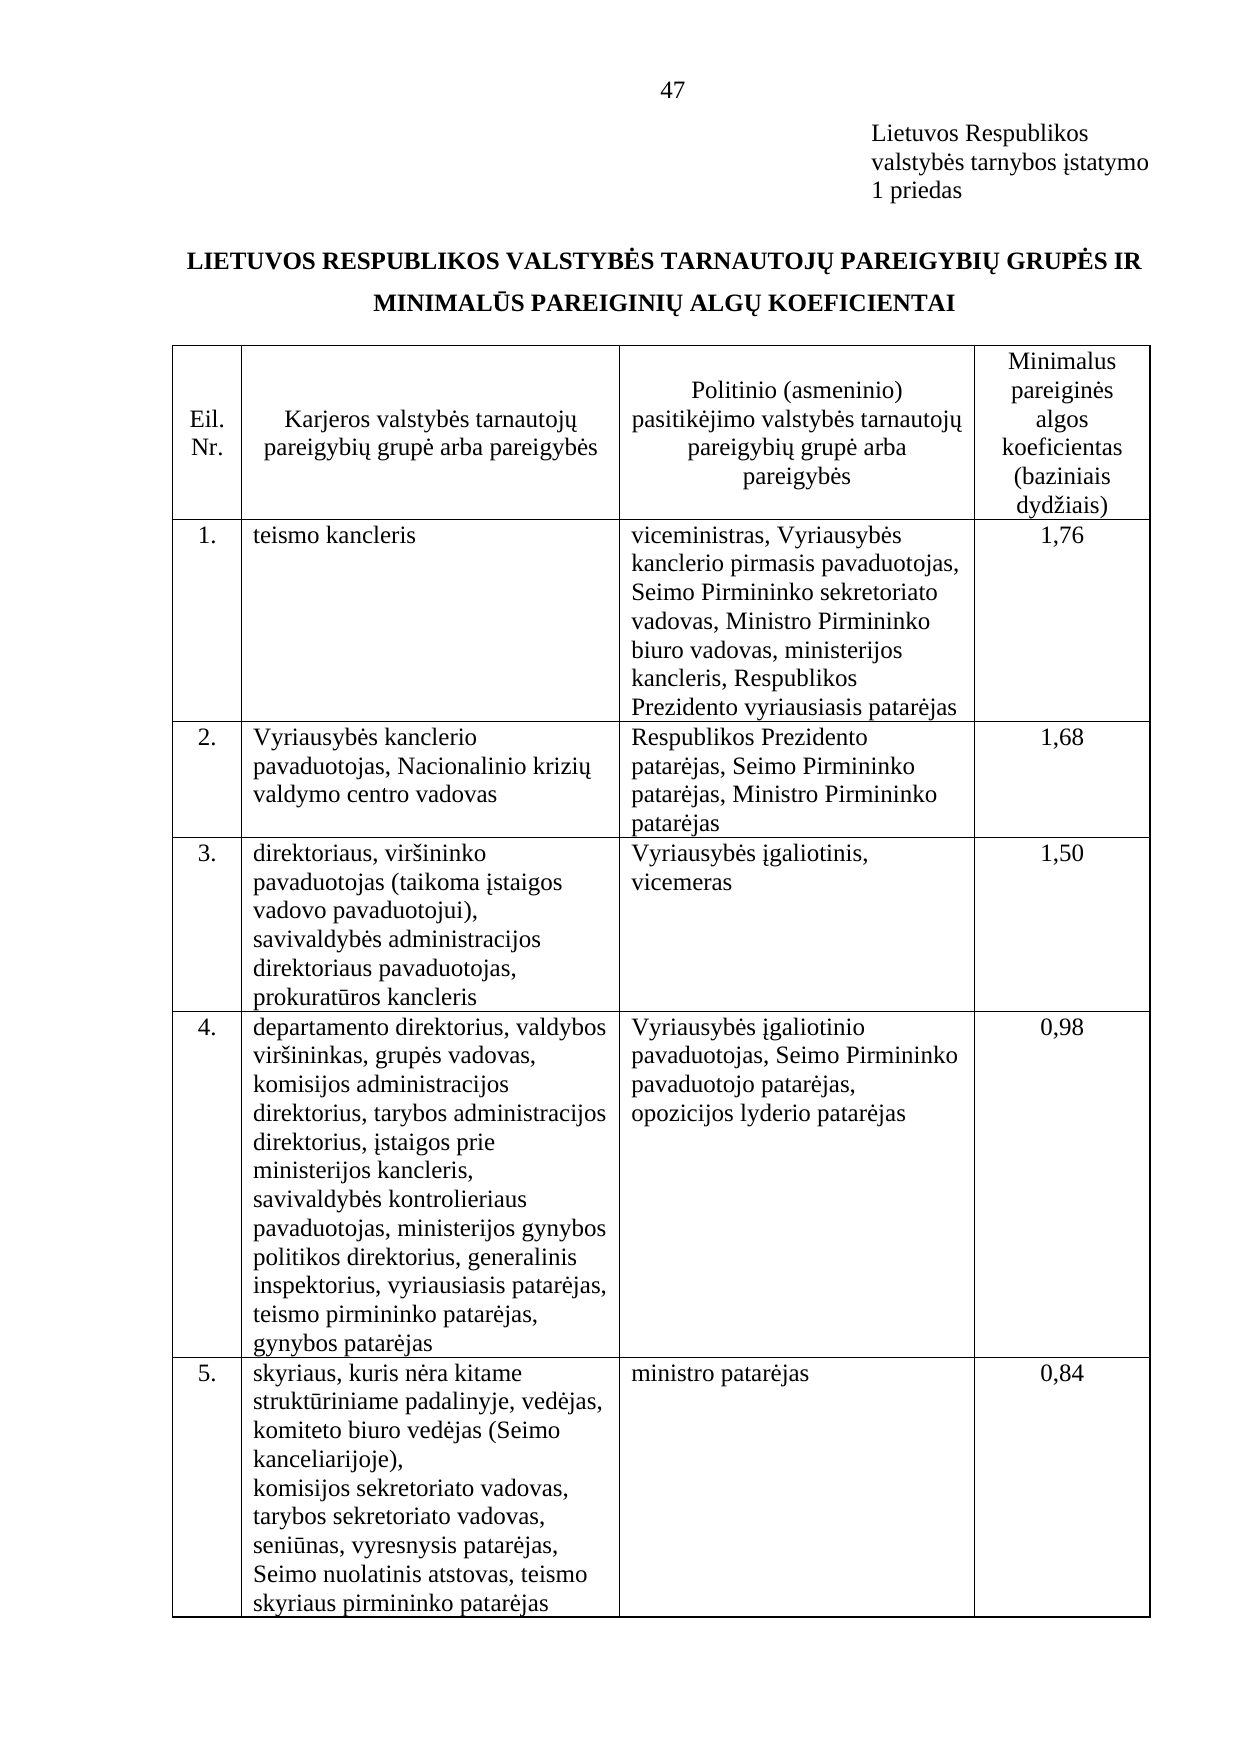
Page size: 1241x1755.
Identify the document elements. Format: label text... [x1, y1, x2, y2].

table_header Karjeros valstybės tarnautojų pareigybių grupė arba pareigybės [242, 346, 619, 519]
table_header Eil. Nr. [173, 346, 241, 519]
table_cell direktoriaus, viršininko pavaduotojas (taikoma įstaigos vadovo pavaduotojui), savivaldybės administracijos direktoriaus pavaduotojas, prokuratūros kancleris [242, 838, 619, 1011]
table_cell 0,98 [975, 1012, 1149, 1357]
text valstybės tarnybos įstatymo [177, 147, 1152, 176]
text 1 priedas [177, 176, 1152, 204]
table_cell ministro patarėjas [620, 1358, 974, 1616]
table_cell 1. [173, 520, 241, 721]
table_cell Vyriausybės kanclerio pavaduotojas, Nacionalinio krizių valdymo centro vadovas [242, 722, 619, 837]
table_cell 4. [173, 1012, 241, 1357]
table_header Politinio (asmeninio) pasitikėjimo valstybės tarnautojų pareigybių grupė arba pareigybės [620, 346, 974, 519]
table_cell 3. [173, 838, 241, 1011]
table_cell departamento direktorius, valdybos viršininkas, grupės vadovas, komisijos administracijos direktorius, tarybos administracijos direktorius, įstaigos prie ministerijos kancleris, savivaldybės kontrolieriaus pavaduotojas, ministerijos gynybos politikos direktorius, generalinis inspektorius, vyriausiasis patarėjas, teismo pirmininko patarėjas, gynybos patarėjas [242, 1012, 619, 1357]
table_cell 5. [173, 1358, 241, 1616]
table_cell 1,50 [975, 838, 1149, 1011]
text LIETUVOS RESPUBLIKOS VALSTYBĖS TARNAUTOJŲ PAREIGYBIŲ GRUPĖS IR minimalūs PAREIGINIŲ ALGŲ KOEFICIENTAI [177, 233, 1152, 316]
table_header Minimalus pareiginės algos koeficientas (baziniais dydžiais) [975, 346, 1149, 519]
table_cell teismo kancleris [242, 520, 619, 721]
table_cell 2. [173, 722, 241, 837]
table_cell viceministras, Vyriausybės kanclerio pirmasis pavaduotojas, Seimo Pirmininko sekretoriato vadovas, Ministro Pirmininko biuro vadovas, ministerijos kancleris, Respublikos Prezidento vyriausiasis patarėjas [620, 520, 974, 721]
table_cell Vyriausybės įgaliotinis, vicemeras [620, 838, 974, 1011]
text Lietuvos Respublikos [177, 118, 1152, 147]
table_cell 1,68 [975, 722, 1149, 837]
table_cell 1,76 [975, 520, 1149, 721]
table_cell Respublikos Prezidento patarėjas, Seimo Pirmininko patarėjas, Ministro Pirmininko patarėjas [620, 722, 974, 837]
table_cell 0,84 [975, 1358, 1149, 1616]
table_cell skyriaus, kuris nėra kitame struktūriniame padalinyje, vedėjas, komiteto biuro vedėjas (Seimo kanceliarijoje), komisijos sekretoriato vadovas, tarybos sekretoriato vadovas, seniūnas, vyresnysis patarėjas, Seimo nuolatinis atstovas, teismo skyriaus pirmininko patarėjas [242, 1358, 619, 1616]
table_cell Vyriausybės įgaliotinio pavaduotojas, Seimo Pirmininko pavaduotojo patarėjas, opozicijos lyderio patarėjas [620, 1012, 974, 1357]
